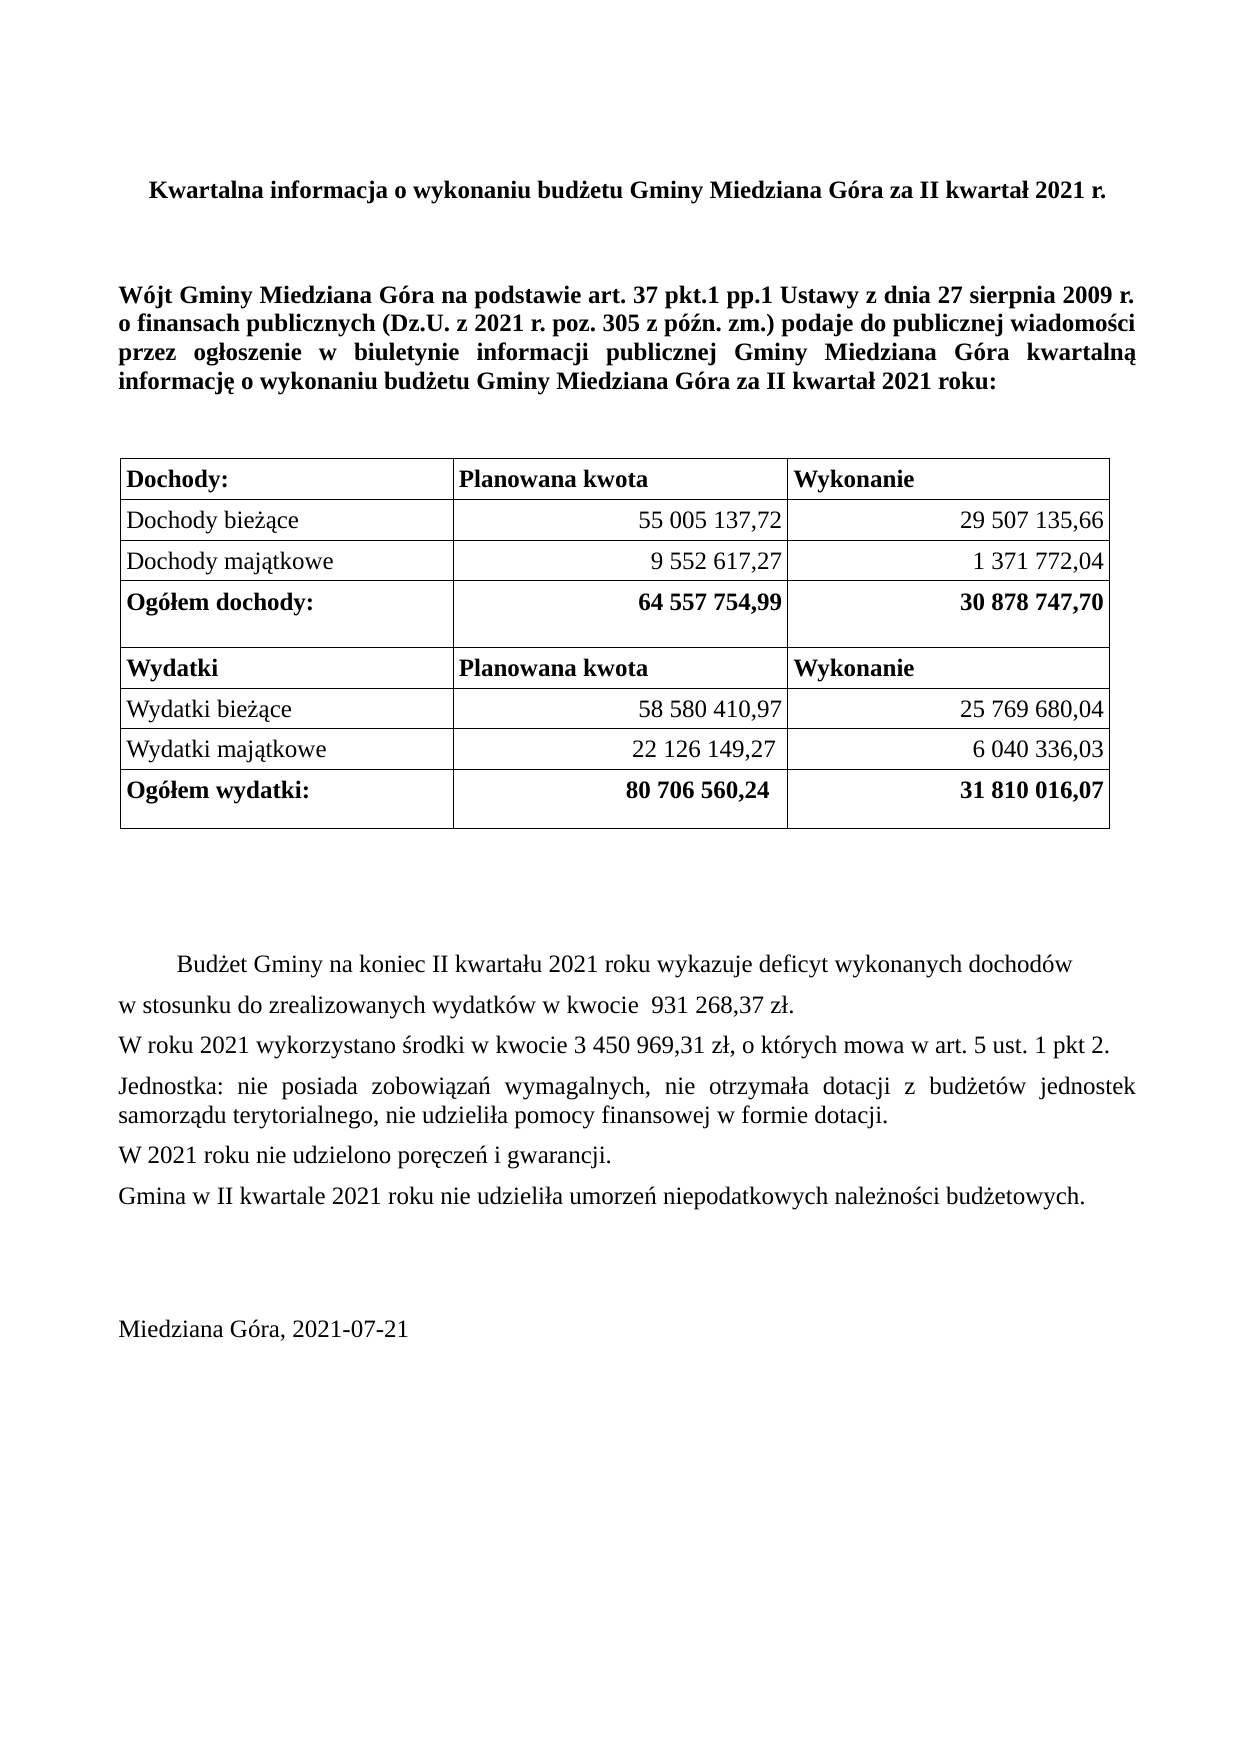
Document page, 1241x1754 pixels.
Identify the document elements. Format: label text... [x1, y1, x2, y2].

table_cell Ogółem wydatki: [121, 770, 453, 828]
text Wójt Gminy Miedziana Góra na podstawie art. 37 pkt.1 pp.1 Ustawy z dnia 27 sierpnia 2009 r. o finansach publicznych (Dz.U. z 2021 r. poz. 305 z późn. zm.) podaje do publicznej wiadomości przez ogłoszenie w biuletynie informacji publicznej Gminy Miedziana Góra kwartalną informację o wykonaniu budżetu Gminy Miedziana Góra za II kwartał 2021 roku: [118, 280, 1137, 395]
table_cell 29 507 135,66 [788, 500, 1109, 539]
table_cell Dochody bieżące [121, 500, 453, 539]
text W roku 2021 wykorzystano środki w kwocie 3 450 969,31 zł, o których mowa w art. 5 ust. 1 pkt 2. [118, 1031, 1137, 1059]
table_cell 1 371 772,04 [788, 541, 1109, 580]
table_cell 55 005 137,72 [454, 500, 787, 539]
table_cell 9 552 617,27 [454, 541, 787, 580]
table_cell Dochody majątkowe [121, 541, 453, 580]
table_cell 31 810 016,07 [788, 770, 1109, 828]
table_cell 80 706 560,24 [454, 770, 787, 828]
table_cell 22 126 149,27 [454, 729, 787, 769]
table_cell 64 557 754,99 [454, 581, 787, 647]
table_cell Wykonanie [788, 648, 1109, 688]
text Gmina w II kwartale 2021 roku nie udzieliła umorzeń niepodatkowych należności budżetowych. [118, 1181, 1137, 1210]
table_cell 58 580 410,97 [454, 689, 787, 728]
text Budżet Gminy na koniec II kwartału 2021 roku wykazuje deficyt wykonanych dochodów [118, 949, 1137, 978]
text Kwartalna informacja o wykonaniu budżetu Gminy Miedziana Góra za II kwartał 2021 r. [118, 176, 1137, 204]
table_cell 30 878 747,70 [788, 581, 1109, 647]
text w stosunku do zrealizowanych wydatków w kwocie 931 268,37 zł. [118, 990, 1137, 1019]
table_cell 6 040 336,03 [788, 729, 1109, 769]
table_header Dochody: [121, 459, 453, 499]
table_cell 25 769 680,04 [788, 689, 1109, 728]
table_cell Wydatki [121, 648, 453, 688]
table_header Wykonanie [788, 459, 1109, 499]
text W 2021 roku nie udzielono poręczeń i gwarancji. [118, 1141, 1137, 1169]
text Jednostka: nie posiada zobowiązań wymagalnych, nie otrzymała dotacji z budżetów jednostek samorządu terytorialnego, nie udzieliła pomocy finansowej w formie dotacji. [118, 1071, 1137, 1129]
table_cell Wydatki bieżące [121, 689, 453, 728]
table_header Planowana kwota [454, 459, 787, 499]
table_cell Wydatki majątkowe [121, 729, 453, 769]
text Miedziana Góra, 2021-07-21 [118, 1314, 1137, 1343]
table_cell Ogółem dochody: [121, 581, 453, 647]
table_cell Planowana kwota [454, 648, 787, 688]
